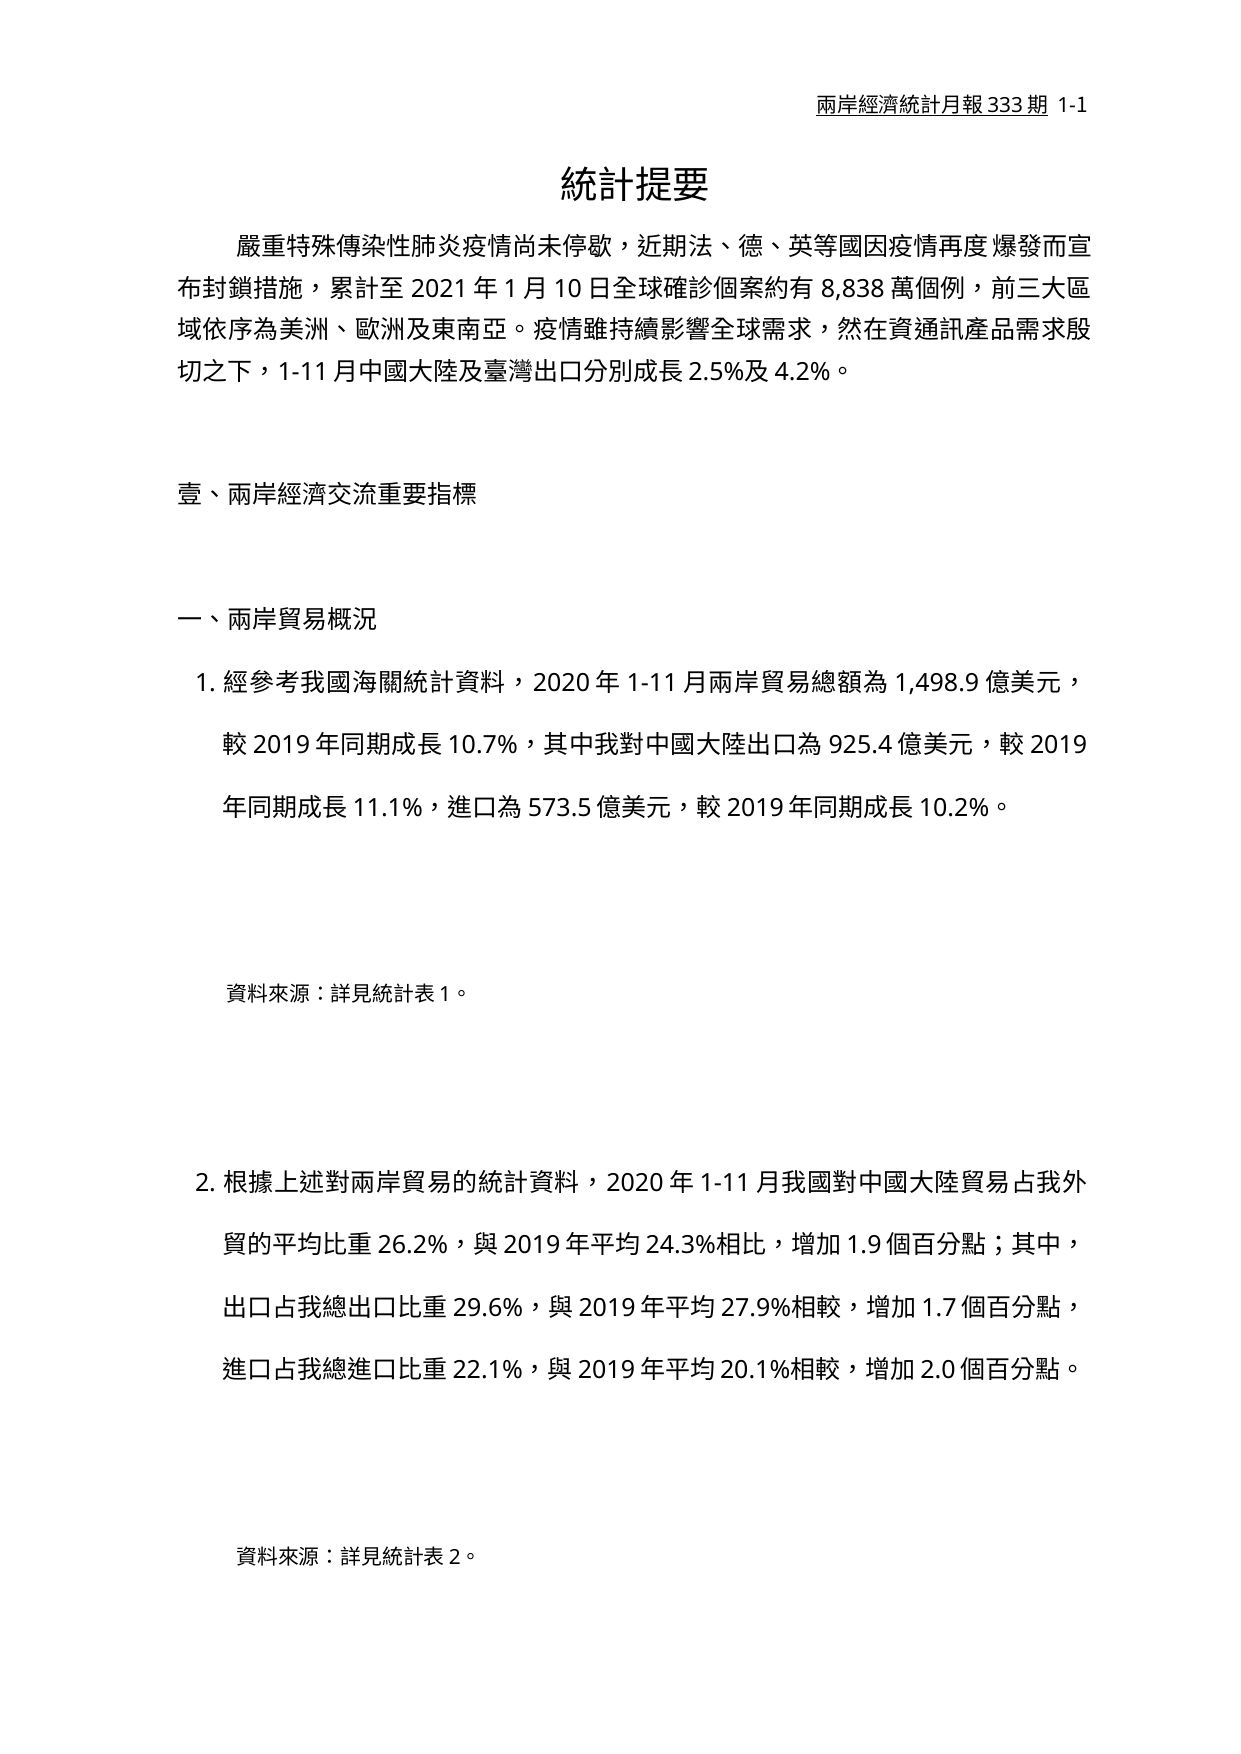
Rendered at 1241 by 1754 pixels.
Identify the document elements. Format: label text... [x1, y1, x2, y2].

text 資料來源：詳見統計表1。 [177, 951, 1087, 1014]
text 嚴重特殊傳染性肺炎疫情尚未停歇，近期法、德、英等國因疫情再度爆發而宣布封鎖措施，累計至2021年1月10日全球確診個案約有8,838萬個例，前三大區域依序為美洲、歐洲及東南亞。疫情雖持續影響全球需求，然在資通訊產品需求殷切之下，1-11月中國大陸及臺灣出口分別成長2.5%及4.2%。 [177, 222, 1093, 310]
text 壹、兩岸經濟交流重要指標 [177, 451, 1087, 514]
text 一、兩岸貿易概況 [177, 576, 1087, 639]
text 2. 根據上述對兩岸貿易的統計資料，2020年1-11月我國對中國大陸貿易占我外貿的平均比重26.2%，與2019年平均24.3%相比，增加1.9個百分點；其中，出口占我總出口比重29.6%，與2019年平均27.9%相較，增加1.7個百分點，進口占我總進口比重22.1%，與2019年平均20.1%相較，增加2.0個百分點。 [195, 1139, 1087, 1389]
text 嚴重特殊傳染性肺炎疫情尚未停歇，近期法、德、英等國因疫情再度爆發而宣布封鎖措施，累計至2021年1月10日全球確診個案約有8,838萬個例，前三大區域依序為美洲、歐洲及東南亞。疫情雖持續影響全球需求，然在資通訊產品需求殷切之下，1-11月中國大陸及臺灣出口分別成長2.5%及4.2%。 [177, 346, 1093, 389]
text 1. 經參考我國海關統計資料，2020年1-11月兩岸貿易總額為1,498.9億美元，較2019年同期成長10.7%，其中我對中國大陸出口為925.4億美元，較2019年同期成長11.1%，進口為573.5億美元，較2019年同期成長10.2%。 [195, 639, 1087, 826]
text 統計提要 [177, 141, 1093, 203]
text 資料來源：詳見統計表2。 [177, 1514, 1087, 1576]
